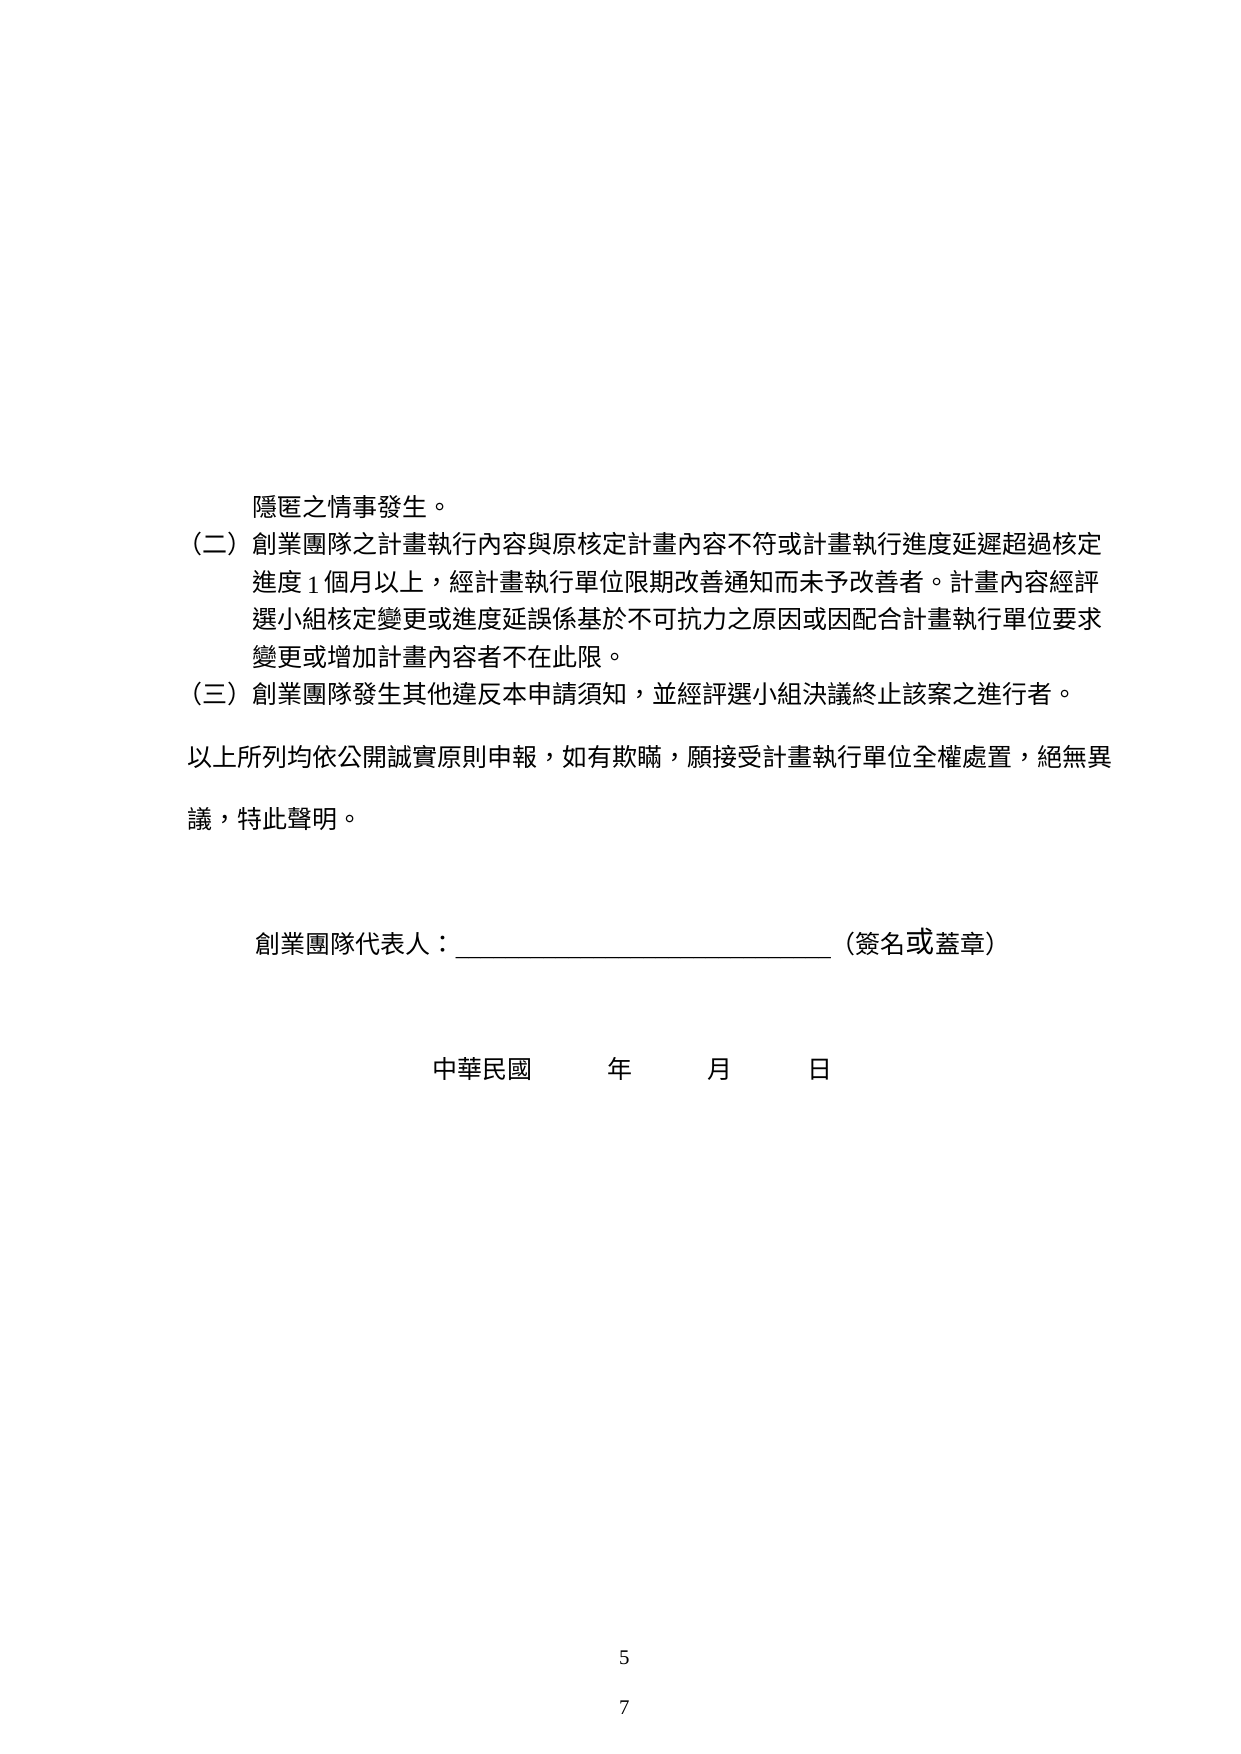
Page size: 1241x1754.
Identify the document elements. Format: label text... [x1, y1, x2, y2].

text 以上所列均依公開誠實原則申報，如有欺瞞，願接受計畫執行單位全權處置，絕無異議，特此聲明。 [187, 711, 1122, 836]
text 創業團隊代表人：______________________________（簽名或蓋章） [118, 898, 1122, 961]
text （三）創業團隊發生其他違反本申請須知，並經評選小組決議終止該案之進行者。 [177, 673, 1122, 711]
text 中華民國 年 月 日 [118, 1023, 1122, 1086]
text （一）計畫進行中經檢舉或經計畫執行單位之查核，證實創業團隊之申請文件有偽造、隱匿之情事發生。 [177, 486, 1122, 523]
text （二）創業團隊之計畫執行內容與原核定計畫內容不符或計畫執行進度延遲超過核定進度1個月以上，經計畫執行單位限期改善通知而未予改善者。計畫內容經評選小組核定變更或進度延誤係基於不可抗力之原因或因配合計畫執行單位要求變更或增加計畫內容者不在此限。 [177, 523, 1122, 673]
